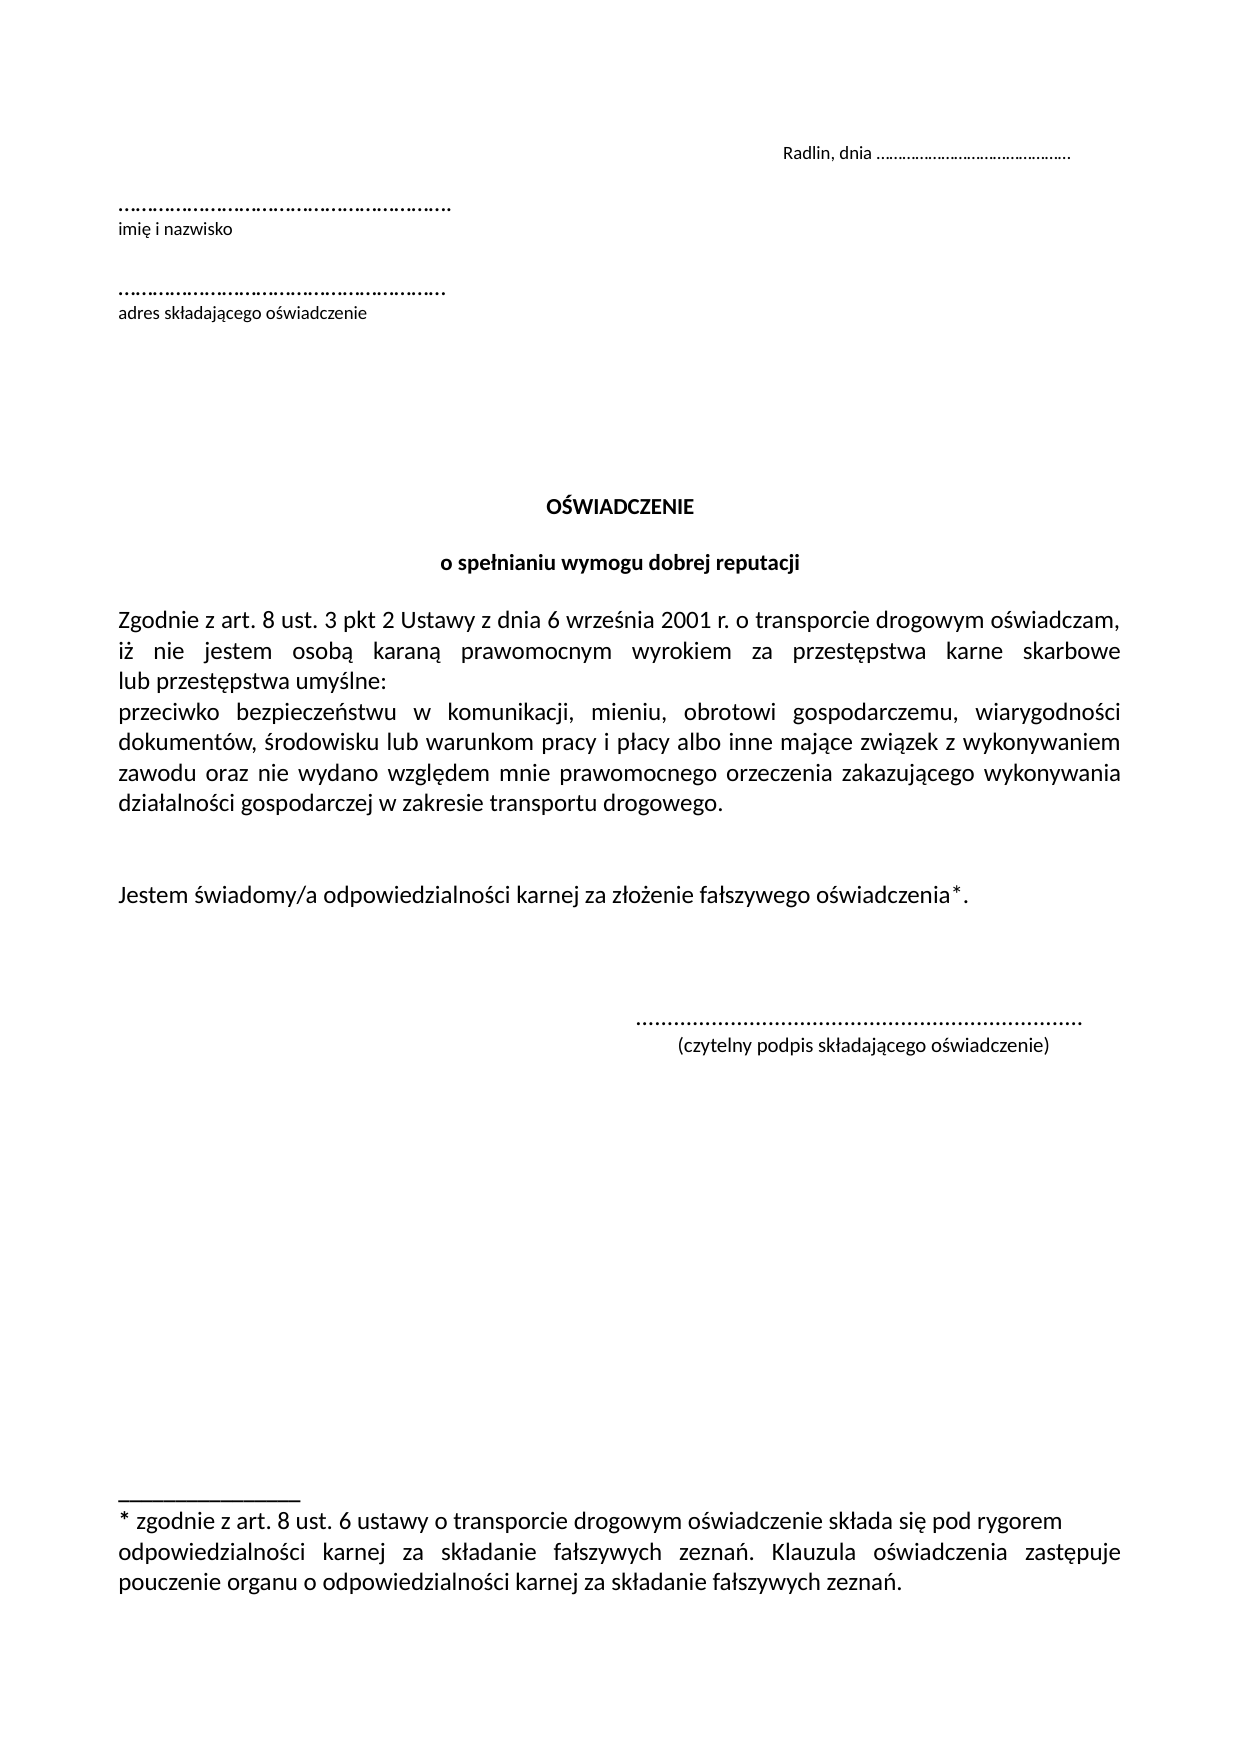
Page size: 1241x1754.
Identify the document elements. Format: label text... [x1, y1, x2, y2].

text o spełnianiu wymogu dobrej reputacji [118, 548, 1122, 576]
text Jestem świadomy/a odpowiedzialności karnej za złożenie fałszywego oświadczenia*. [118, 879, 1122, 910]
text ....................................................................... [118, 1001, 1122, 1032]
text przeciwko bezpieczeństwu w komunikacji, mieniu, obrotowi gospodarczemu, wiarygodności dokumentów, środowisku lub warunkom pracy i płacy albo inne mające związek z wykonywaniem zawodu oraz nie wydano względem mnie prawomocnego orzeczenia zakazującego wykonywania działalności gospodarczej w zakresie transportu drogowego. [118, 696, 1122, 818]
text Zgodnie z art. 8 ust. 3 pkt 2 Ustawy z dnia 6 września 2001 r. o transporcie drogowym oświadczam, iż nie jestem osobą karaną prawomocnym wyrokiem za przestępstwa karne skarbowe lub przestępstwa umyślne: [118, 604, 1122, 696]
text …………………………………………………. [118, 187, 1122, 217]
text ………………………………………………… [118, 271, 1122, 301]
text OŚWIADCZENIE [118, 492, 1122, 520]
text * zgodnie z art. 8 ust. 6 ustawy o transporcie drogowym oświadczenie składa się pod rygorem [118, 1506, 1122, 1536]
text Radlin, dnia ……………………………………… [118, 141, 1122, 164]
text adres składającego oświadczenie [118, 301, 1122, 324]
text (czytelny podpis składającego oświadczenie) [118, 1032, 1122, 1057]
text imię i nazwisko [118, 217, 1122, 240]
text ________________ [118, 1477, 1122, 1506]
text odpowiedzialności karnej za składanie fałszywych zeznań. Klauzula oświadczenia zastępuje pouczenie organu o odpowiedzialności karnej za składanie fałszywych zeznań. [118, 1536, 1122, 1597]
